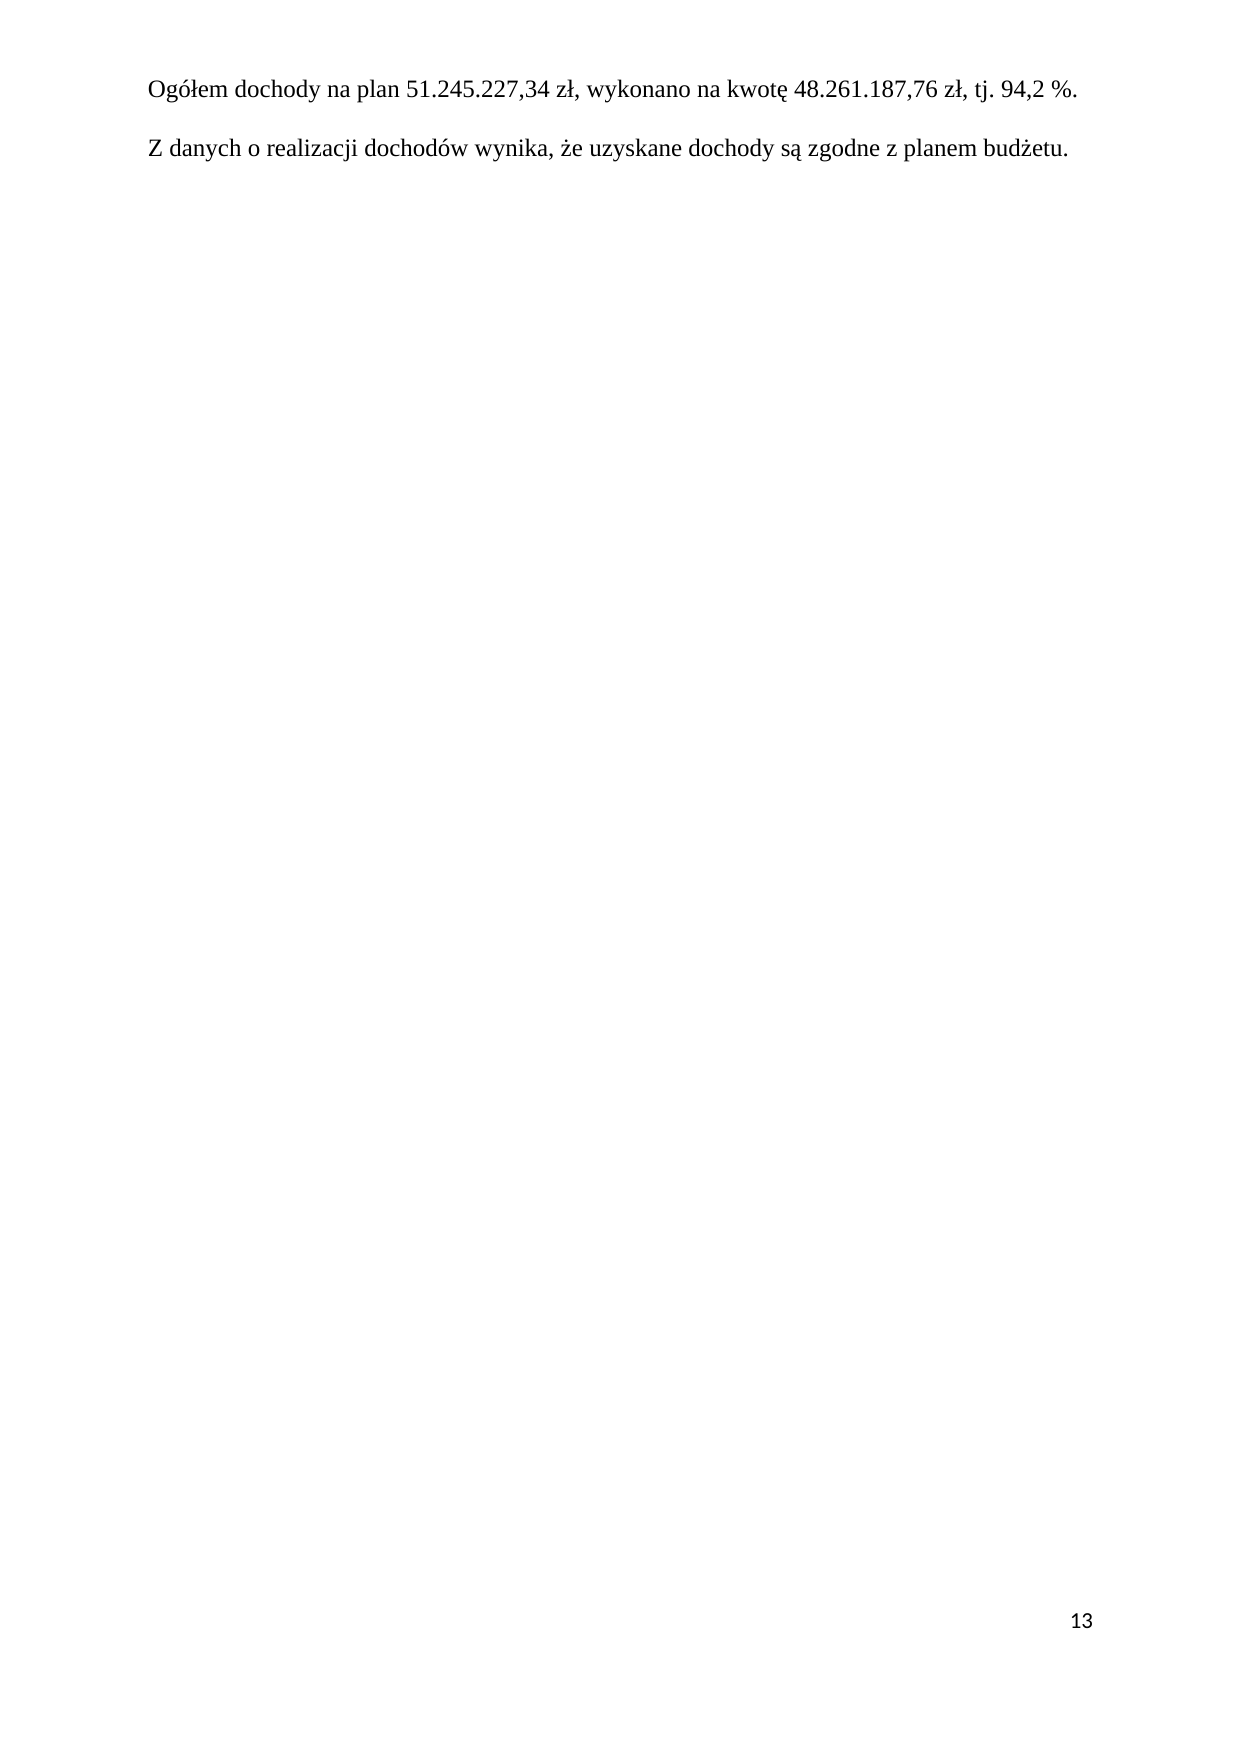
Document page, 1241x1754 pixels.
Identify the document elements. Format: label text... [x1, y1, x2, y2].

text Ogółem dochody na plan 51.245.227,34 zł, wykonano na kwotę 48.261.187,76 zł, tj. 94,2 %. [148, 74, 1093, 102]
text Z danych o realizacji dochodów wynika, że uzyskane dochody są zgodne z planem budżetu. [148, 133, 1093, 162]
